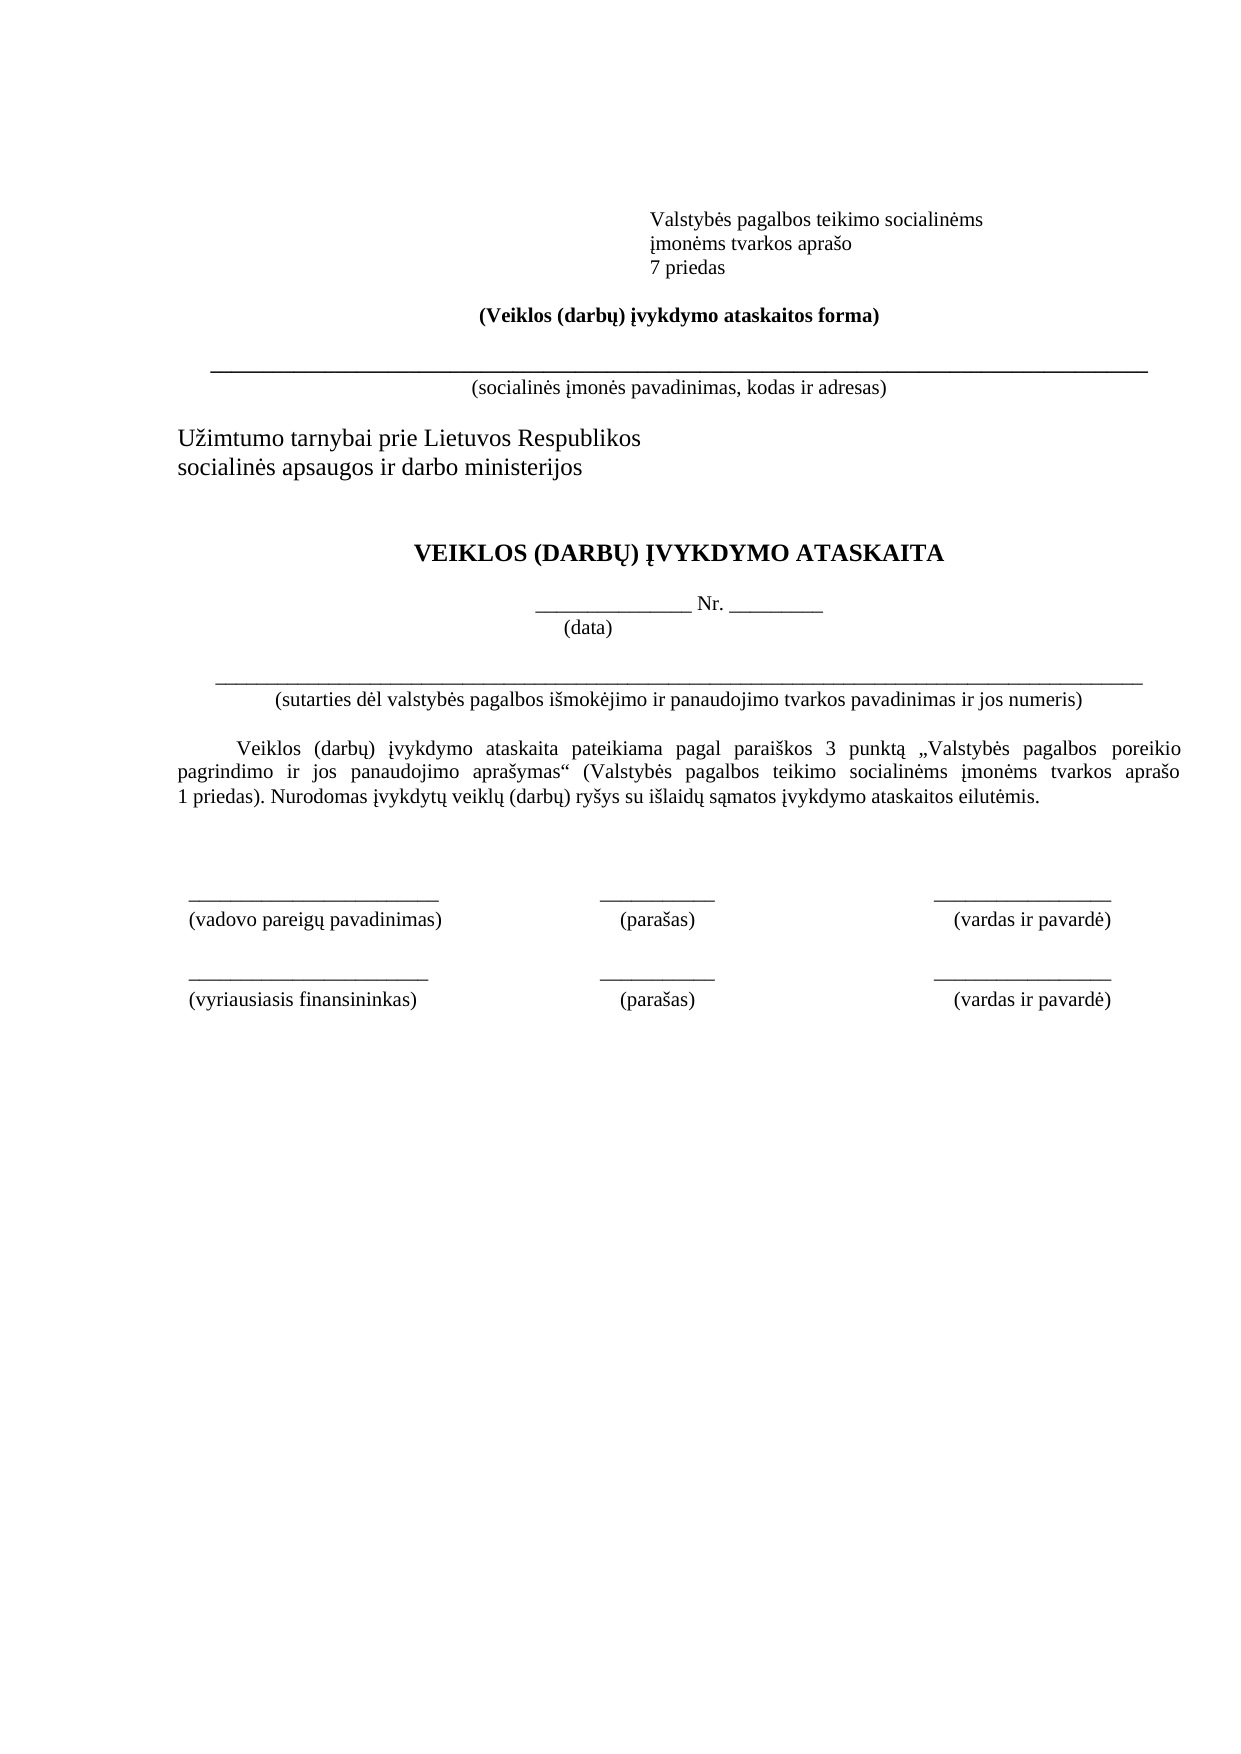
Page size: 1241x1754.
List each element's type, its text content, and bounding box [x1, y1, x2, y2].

table_header ________________________ (vadovo pareigų pavadinimas) [177, 880, 576, 935]
table_header ___________ (parašas) [576, 959, 738, 1014]
text (Veiklos (darbų) įvykdymo ataskaitos forma) [177, 303, 1181, 327]
text socialinės apsaugos ir darbo ministerijos [177, 452, 1181, 481]
text _______________ Nr. _________ [177, 591, 1181, 615]
table_header ___________ (parašas) [576, 880, 738, 935]
table_header _________________ (vardas ir pavardė) [739, 880, 1122, 935]
text įmonėms tvarkos aprašo [649, 231, 1181, 255]
text Valstybės pagalbos teikimo socialinėms [649, 207, 1181, 231]
table_header _________________ (vardas ir pavardė) [739, 959, 1122, 1014]
text VEIKLOS (DARBŲ) ĮVYKDYMO ATASKAITA [177, 538, 1181, 567]
table_header _______________________ (vyriausiasis finansininkas) [177, 959, 576, 1014]
text (socialinės įmonės pavadinimas, kodas ir adresas) [177, 375, 1181, 399]
text (sutarties dėl valstybės pagalbos išmokėjimo ir panaudojimo tvarkos pavadinimas ir jos numeris) [177, 687, 1181, 711]
text Veiklos (darbų) įvykdymo ataskaita pateikiama pagal paraiškos 3 punktą „Valstybės pagalbos poreikio pagrindimo ir jos panaudojimo aprašymas“ (Valstybės pagalbos teikimo socialinėms įmonėms tvarkos aprašo 1 priedas). Nurodomas įvykdytų veiklų (darbų) ryšys su išlaidų sąmatos įvykdymo ataskaitos eilutėmis. [177, 735, 1181, 808]
text __________________________________________________________________________________________ [177, 351, 1181, 375]
text Užimtumo tarnybai prie Lietuvos Respublikos [177, 423, 1181, 452]
text 7 priedas [649, 255, 1181, 279]
text (data) [177, 615, 1181, 639]
